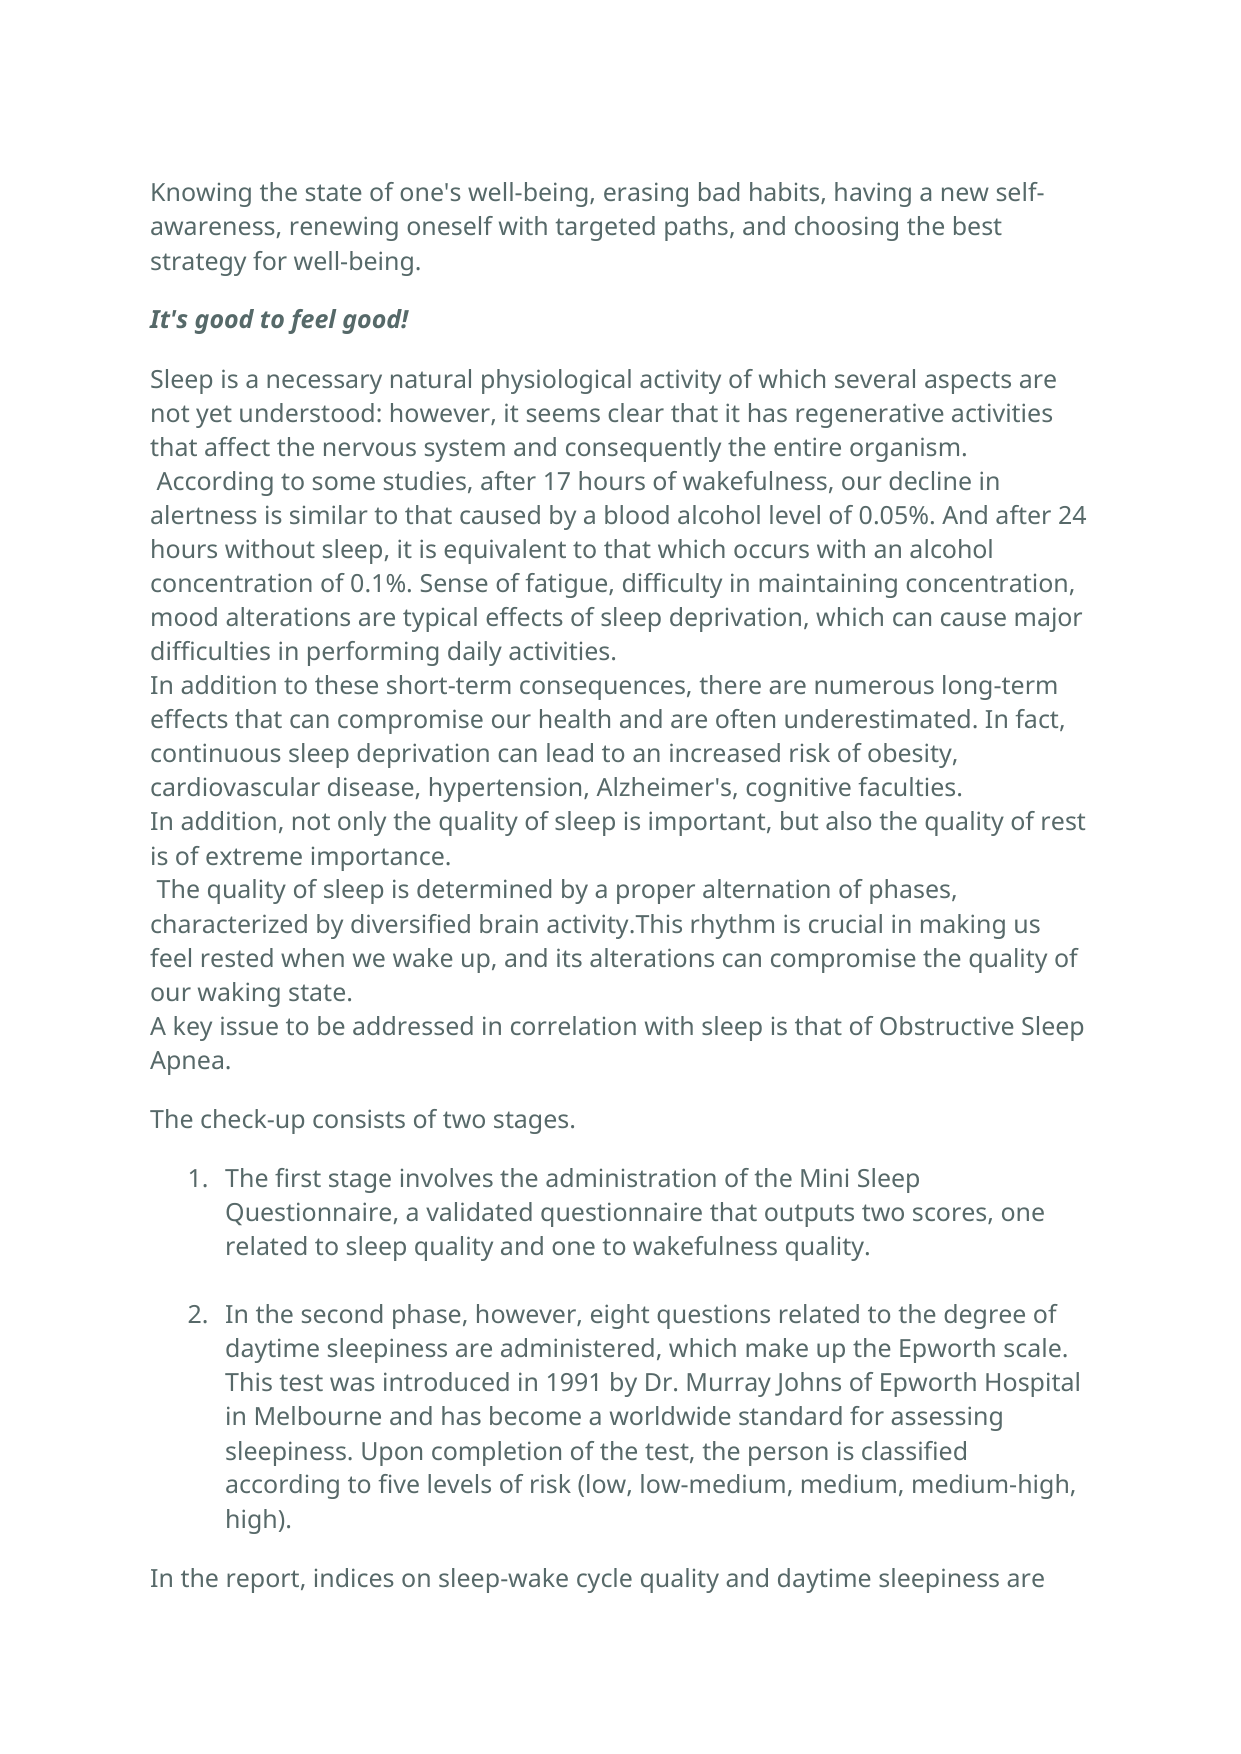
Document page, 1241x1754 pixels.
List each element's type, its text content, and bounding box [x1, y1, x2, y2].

list In the second phase, however, eight questions related to the degree of daytime sleepiness are administered, which make up the Epworth scale. This test was introduced in 1991 by Dr. Murray Johns of Epworth Hospital in Melbourne and has become a worldwide standard for assessing sleepiness. Upon completion of the test, the person is classified according to five levels of risk (low, low-medium, medium, medium-high, high). [187, 1297, 1090, 1535]
text Knowing the state of one's well-being, erasing bad habits, having a new self-awareness, renewing oneself with targeted paths, and choosing the best strategy for well-being. [150, 175, 1090, 277]
text Sleep is a necessary natural physiological activity of which several aspects are not yet understood: however, it seems clear that it has regenerative activities that affect the nervous system and consequently the entire organism. According to some studies, after 17 hours of wakefulness, our decline in alertness is similar to that caused by a blood alcohol level of 0.05%. And after 24 hours without sleep, it is equivalent to that which occurs with an alcohol concentration of 0.1%. Sense of fatigue, difficulty in maintaining concentration, mood alterations are typical effects of sleep deprivation, which can cause major difficulties in performing daily activities. In addition to these short-term consequences, there are numerous long-term effects that can compromise our health and are often underestimated. In fact, continuous sleep deprivation can lead to an increased risk of obesity, cardiovascular disease, hypertension, Alzheimer's, cognitive faculties. In addition, not only the quality of sleep is important, but also the quality of rest is of extreme importance. The quality of sleep is determined by a proper alternation of phases, characterized by diversified brain activity.This rhythm is crucial in making us feel rested when we wake up, and its alterations can compromise the quality of our waking state. A key issue to be addressed in correlation with sleep is that of Obstructive Sleep Apnea. [150, 361, 1090, 1077]
text The check-up consists of two stages. [150, 1102, 1090, 1136]
text It's good to feel good! [150, 302, 1090, 336]
text In the report, indices on sleep-wake cycle quality and daytime sleepiness are [150, 1560, 1090, 1594]
list The first stage involves the administration of the Mini Sleep Questionnaire, a validated questionnaire that outputs two scores, one related to sleep quality and one to wakefulness quality. [187, 1161, 1090, 1297]
